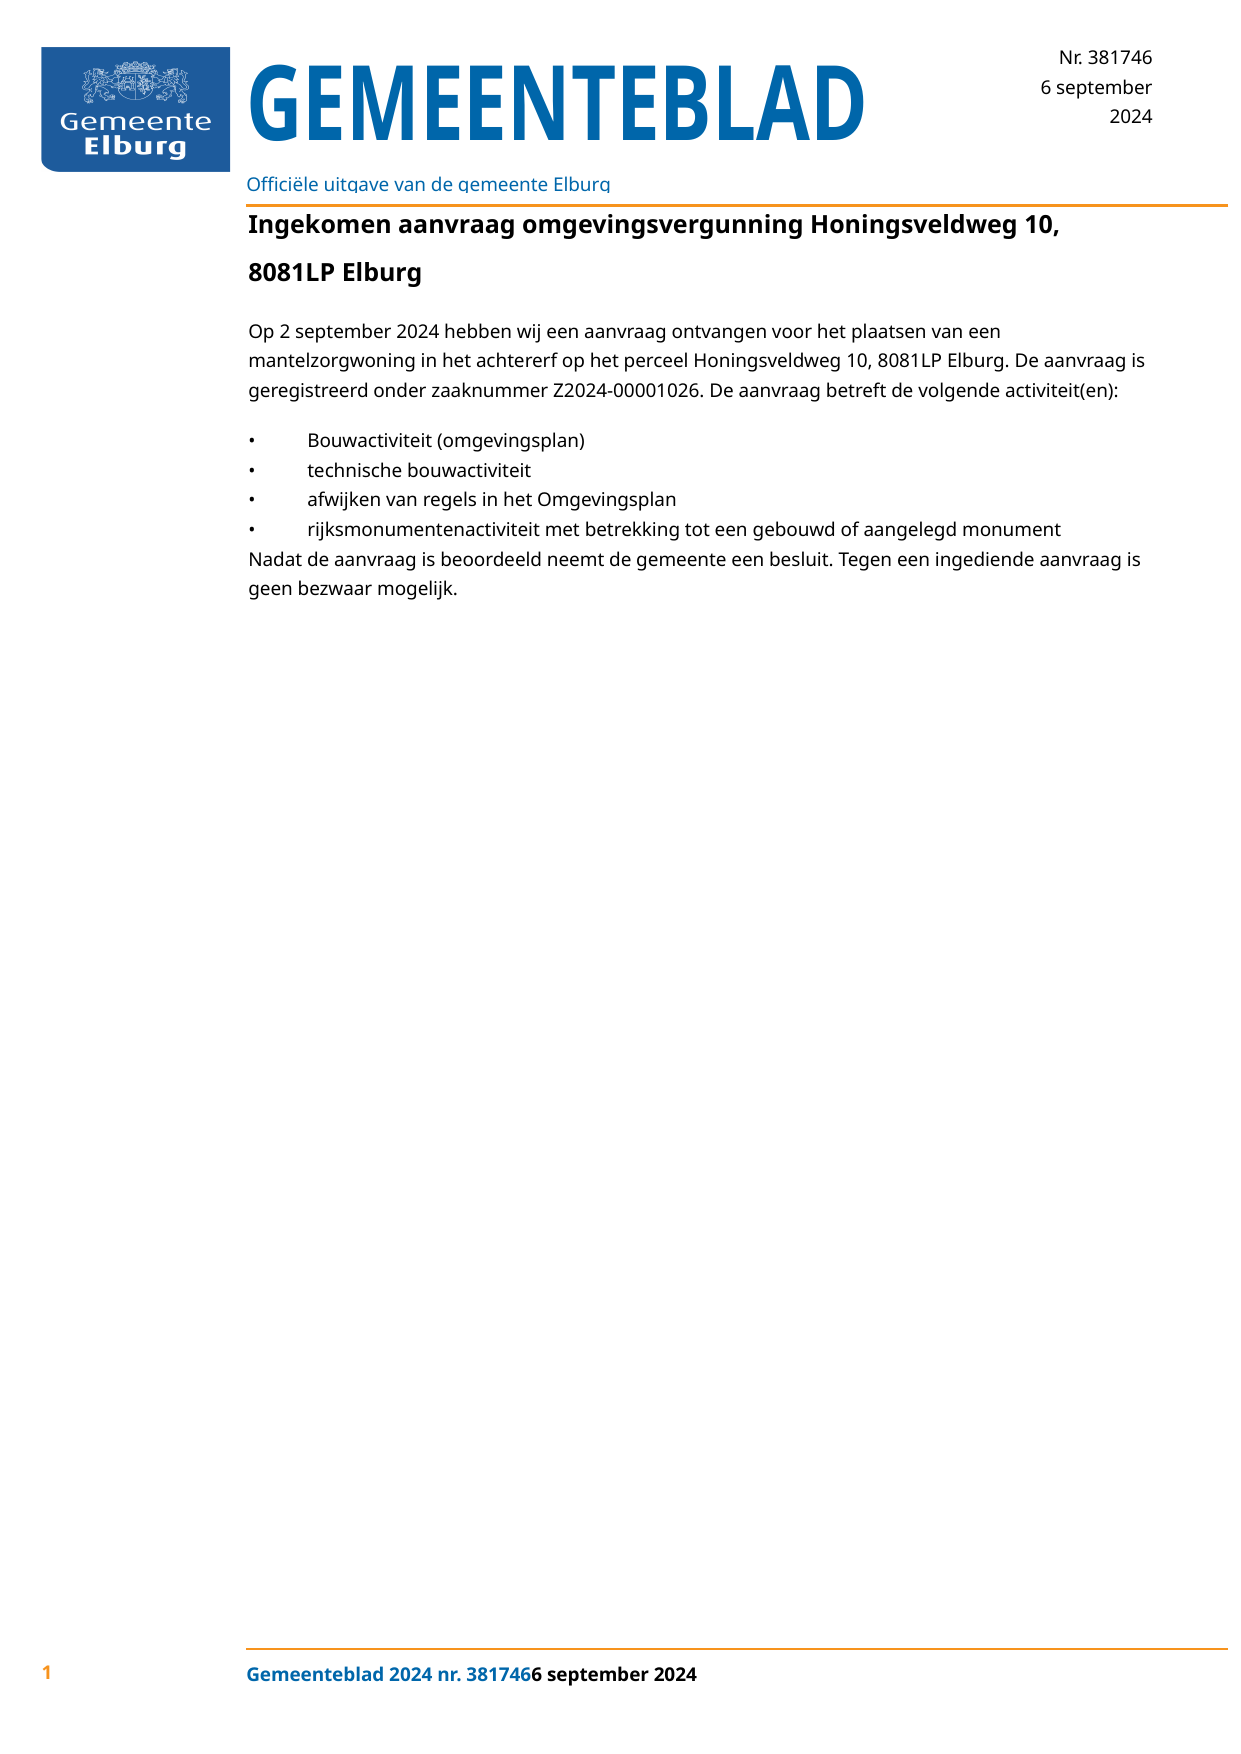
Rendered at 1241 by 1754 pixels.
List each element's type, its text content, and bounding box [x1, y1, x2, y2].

list Bouwactiviteit (omgevingsplan) [248, 427, 1152, 453]
list afwijken van regels in het Omgevingsplan [248, 487, 1152, 512]
text Op 2 september 2024 hebben wij een aanvraag ontvangen voor het plaatsen van een mantelzorgwoning in het achtererf op het perceel Honingsveldweg 10, 8081LP Elburg. De aanvraag is geregistreerd onder zaaknummer Z2024-00001026. De aanvraag betreft de volgende activiteit(en): [248, 318, 1152, 403]
text Ingekomen aanvraag omgevingsvergunning Honingsveldweg 10, 8081LP Elburg [248, 207, 1152, 288]
picture [41, 47, 231, 172]
list technische bouwactiviteit [248, 457, 1152, 483]
list rijksmonumentenactiviteit met betrekking tot een gebouwd of aangelegd monument [248, 516, 1152, 542]
text Nadat de aanvraag is beoordeeld neemt de gemeente een besluit. Tegen een ingediende aanvraag is geen bezwaar mogelijk. [248, 546, 1152, 601]
